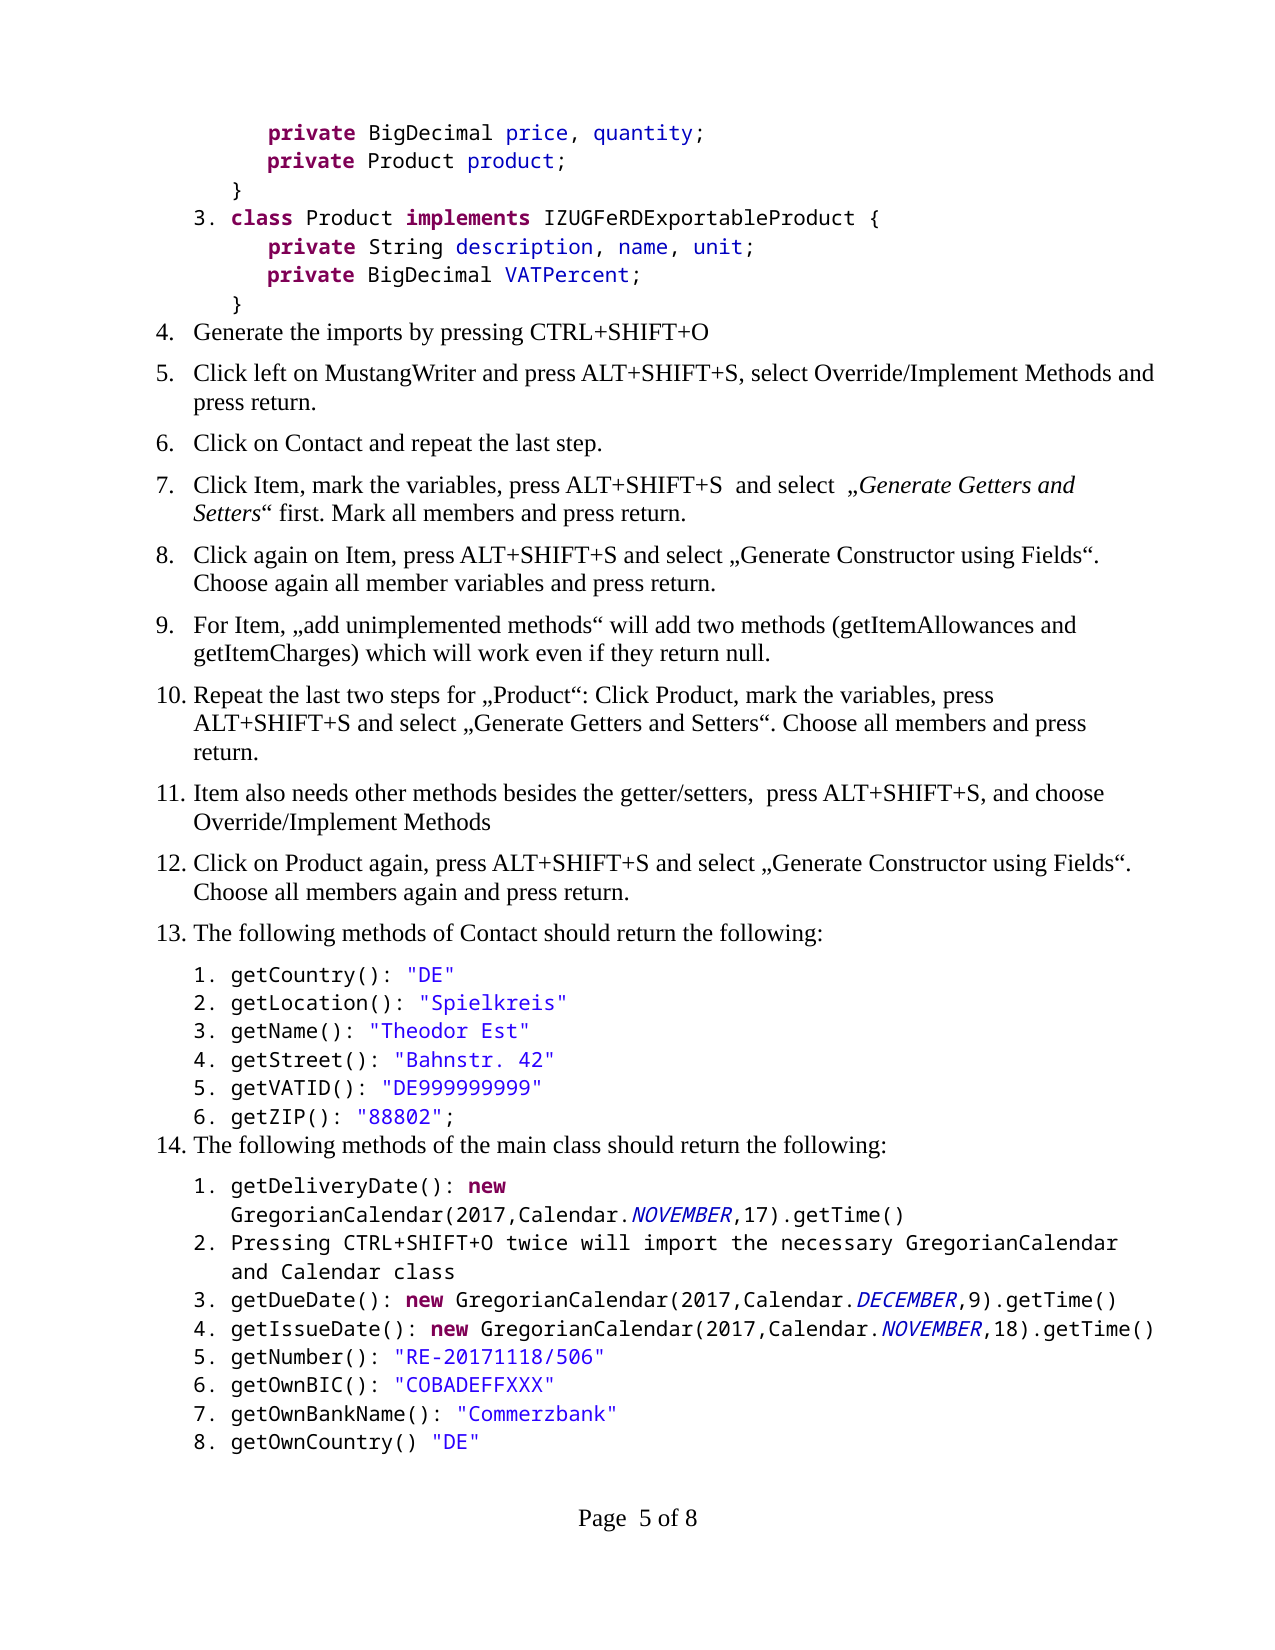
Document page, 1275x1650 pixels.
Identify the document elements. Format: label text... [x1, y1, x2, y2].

list getName(): "Theodor Est" [193, 1017, 1157, 1045]
list Click Item, mark the variables, press ALT+SHIFT+S and select „Generate Getters and Setters“ first. Mark all members and press return. [156, 470, 1157, 527]
list Click left on MustangWriter and press ALT+SHIFT+S, select Override/Implement Methods and press return. [156, 358, 1157, 416]
list getOwnBIC(): "COBADEFFXXX" [193, 1371, 1157, 1399]
list getDeliveryDate(): new GregorianCalendar(2017,Calendar.NOVEMBER,17).getTime() [193, 1172, 1157, 1228]
list Repeat the last two steps for „Product“: Click Product, mark the variables, press ALT+SHIFT+S and select „Generate Getters and Setters“. Choose all members and press return. [156, 680, 1157, 766]
list The following methods of the main class should return the following: [156, 1130, 1157, 1159]
list getOwnBankName(): "Commerzbank" [193, 1399, 1157, 1427]
list Click again on Item, press ALT+SHIFT+S and select „Generate Constructor using Fields“. Choose again all member variables and press return. [156, 540, 1157, 597]
list private String description, name, unit; [231, 232, 1157, 260]
list Generate the imports by pressing CTRL+SHIFT+O [156, 317, 1157, 346]
list For Item, „add unimplemented methods“ will add two methods (getItemAllowances and getItemCharges) which will work even if they return null. [156, 610, 1157, 667]
list Item also needs other methods besides the getter/setters, press ALT+SHIFT+S, and choose Override/Implement Methods [156, 778, 1157, 836]
list Pressing CTRL+SHIFT+O twice will import the necessary GregorianCalendar and Calendar class [193, 1228, 1157, 1285]
list private BigDecimal price, quantity; [231, 118, 1157, 147]
list getOwnCountry() "DE" [193, 1427, 1157, 1456]
list getZIP(): "88802"; [193, 1102, 1157, 1130]
list private BigDecimal VATPercent; [156, 260, 1157, 289]
list } [193, 175, 1157, 203]
list private Product product; [156, 147, 1157, 175]
list getVATID(): "DE999999999" [193, 1073, 1157, 1102]
list getStreet(): "Bahnstr. 42" [193, 1045, 1157, 1073]
list } [193, 289, 1157, 317]
list getNumber(): "RE-20171118/506" [193, 1342, 1157, 1371]
list getLocation(): "Spielkreis" [193, 988, 1157, 1017]
list getDueDate(): new GregorianCalendar(2017,Calendar.DECEMBER,9).getTime() [193, 1285, 1157, 1314]
list Click on Contact and repeat the last step. [156, 428, 1157, 457]
list The following methods of Contact should return the following: [156, 918, 1157, 947]
list Click on Product again, press ALT+SHIFT+S and select „Generate Constructor using Fields“. Choose all members again and press return. [156, 848, 1157, 906]
list getCountry(): "DE" [193, 960, 1157, 988]
list getIssueDate(): new GregorianCalendar(2017,Calendar.NOVEMBER,18).getTime() [193, 1314, 1157, 1342]
list class Product implements IZUGFeRDExportableProduct { [193, 203, 1157, 232]
